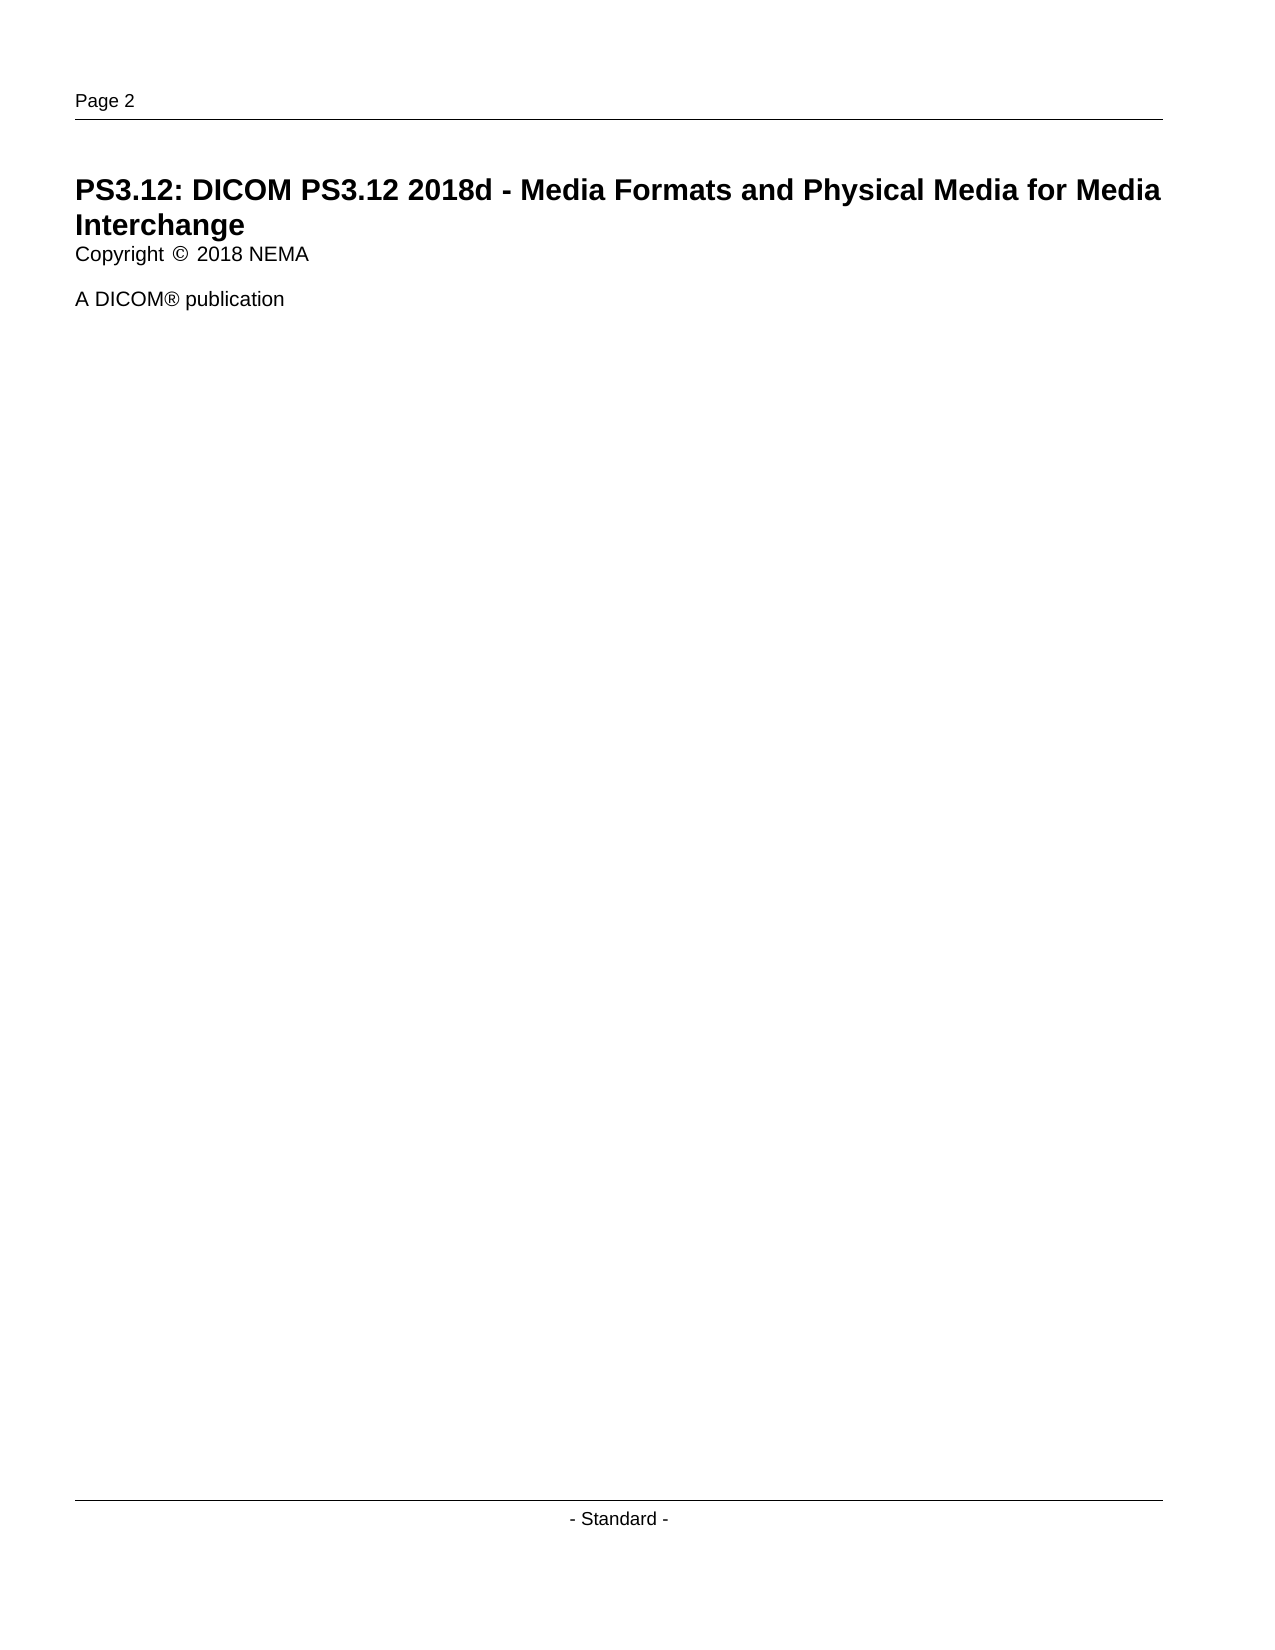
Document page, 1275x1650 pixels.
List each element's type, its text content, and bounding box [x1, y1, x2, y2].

text Copyright © 2018 NEMA [75, 242, 1162, 266]
text A DICOM® publication [75, 287, 1162, 311]
text PS3.12: DICOM PS3.12 2018d - Media Formats and Physical Media for Media Interchange [75, 172, 1162, 242]
